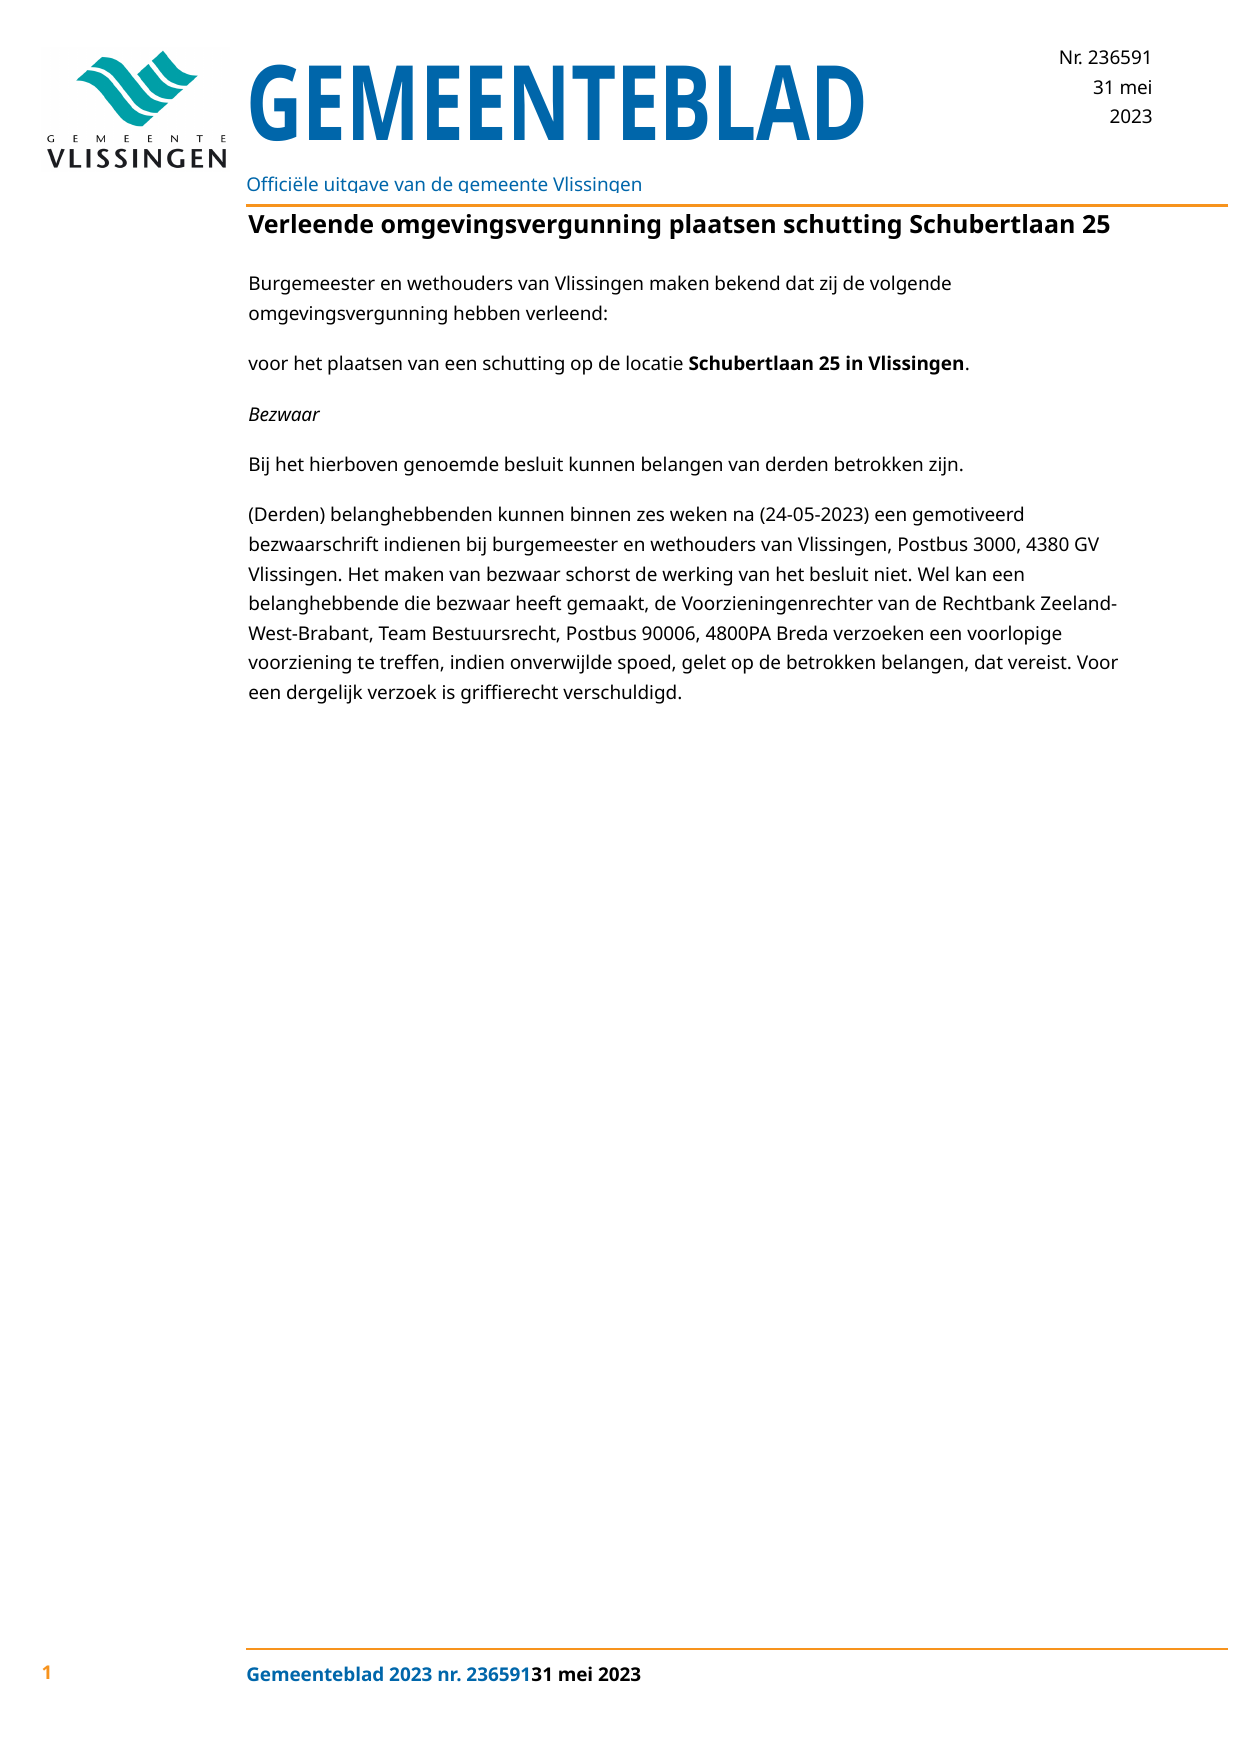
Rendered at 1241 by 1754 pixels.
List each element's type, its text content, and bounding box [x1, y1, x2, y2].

text voor het plaatsen van een schutting op de locatie Schubertlaan 25 in Vlissingen. [248, 350, 1152, 376]
picture [41, 47, 231, 172]
text Verleende omgevingsvergunning plaatsen schutting Schubertlaan 25 [248, 207, 1152, 241]
text Burgemeester en wethouders van Vlissingen maken bekend dat zij de volgende omgevingsvergunning hebben verleend: [248, 270, 1152, 326]
text Bij het hierboven genoemde besluit kunnen belangen van derden betrokken zijn. [248, 451, 1152, 477]
text (Derden) belanghebbenden kunnen binnen zes weken na (24-05-2023) een gemotiveerd bezwaarschrift indienen bij burgemeester en wethouders van Vlissingen, Postbus 3000, 4380 GV Vlissingen. Het maken van bezwaar schorst de werking van het besluit niet. Wel kan een belanghebbende die bezwaar heeft gemaakt, de Voorzieningenrechter van de Rechtbank Zeeland-West-Brabant, Team Bestuursrecht, Postbus 90006, 4800PA Breda verzoeken een voorlopige voorziening te treffen, indien onverwijlde spoed, gelet op de betrokken belangen, dat vereist. Voor een dergelijk verzoek is griffierecht verschuldigd. [248, 502, 1152, 705]
text Bezwaar [248, 401, 1152, 426]
